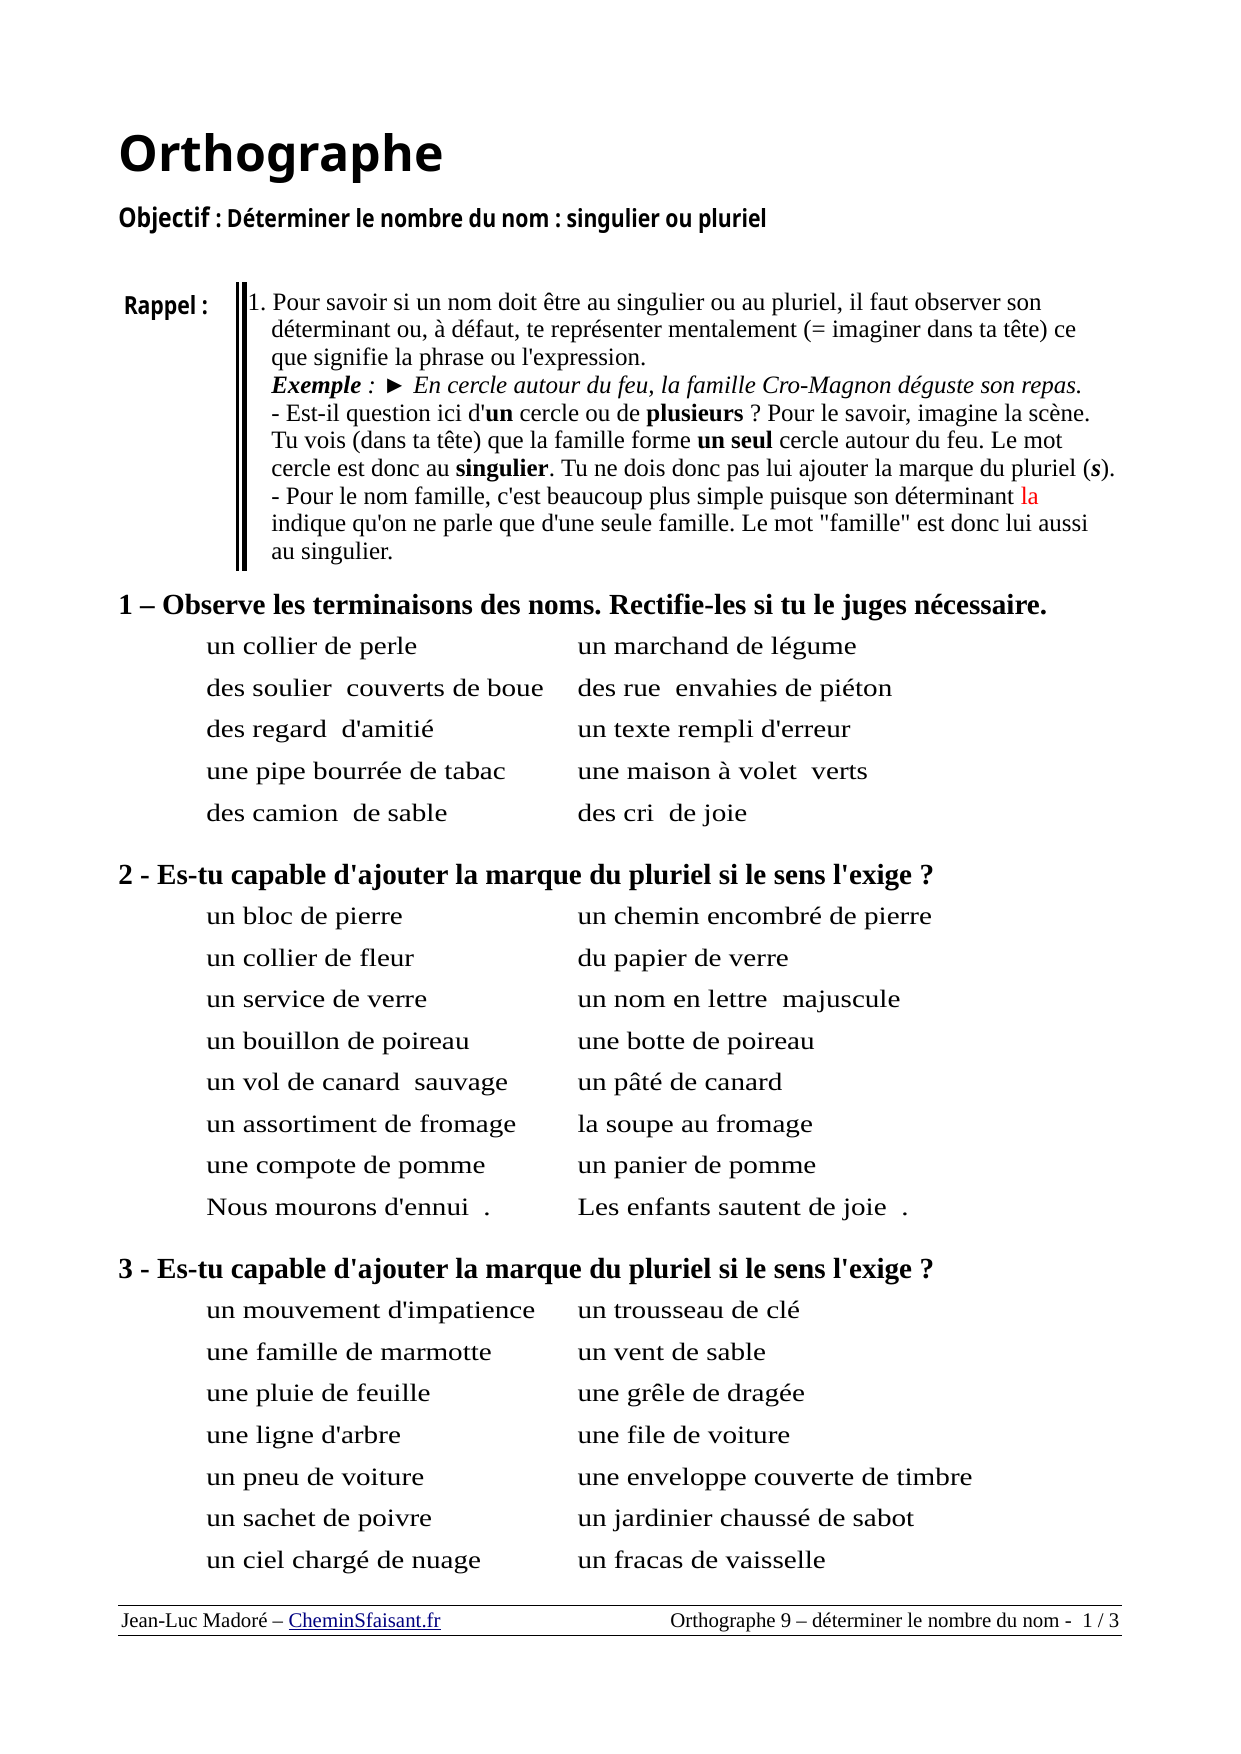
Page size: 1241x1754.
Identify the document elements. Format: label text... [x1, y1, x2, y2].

text un service de verre un nom en lettre majuscule [206, 985, 1122, 1013]
text une compote de pomme un panier de pomme [206, 1151, 1122, 1179]
text un ciel chargé de nuage un fracas de vaisselle [206, 1546, 1122, 1573]
text une ligne d'arbre une file de voiture [206, 1421, 1122, 1449]
text une pluie de feuille une grêle de dragée [206, 1379, 1122, 1407]
text une pipe bourrée de tabac une maison à volet verts [206, 757, 1122, 785]
text un bloc de pierre un chemin encombré de pierre [206, 902, 1122, 930]
text un sachet de poivre un jardinier chaussé de sabot [206, 1504, 1122, 1532]
text un collier de fleur du papier de verre [206, 944, 1122, 971]
text un pneu de voiture une enveloppe couverte de timbre [206, 1463, 1122, 1490]
text une famille de marmotte un vent de sable [206, 1338, 1122, 1366]
text un assortiment de fromage la soupe au fromage [206, 1110, 1122, 1138]
text 3 - Es-tu capable d'ajouter la marque du pluriel si le sens l'exige ? [118, 1252, 1122, 1284]
table_header Rappel : [118, 282, 236, 571]
text des regard d'amitié un texte rempli d'erreur [206, 716, 1122, 743]
text un mouvement d'impatience un trousseau de clé [206, 1296, 1122, 1324]
text Objectif : Déterminer le nombre du nom : singulier ou pluriel [118, 198, 1122, 235]
text des camion de sable des cri de joie [206, 799, 1122, 826]
text Orthographe [118, 118, 1122, 186]
text un collier de perle un marchand de légume [206, 632, 1122, 660]
table_header Pour savoir si un nom doit être au singulier ou au pluriel, il faut observer son déterminant ou, à défaut, te représenter mentalement (= imaginer dans ta tête) ce que signifie la phrase ou l'expression. Exemple : ► En cercle autour du feu, la famille Cro-Magnon déguste son repas. - Est-il question ici d'un cercle ou de plusieurs ? Pour le savoir, imagine la scène. Tu vois (dans ta tête) que la famille forme un seul cercle autour du feu. Le mot cercle est donc au singulier. Tu ne dois donc pas lui ajouter la marque du pluriel (s). - Pour le nom famille, c'est beaucoup plus simple puisque son déterminant la indique qu'on ne parle que d'une seule famille. Le mot "famille" est donc lui aussi au singulier. [247, 282, 1122, 571]
text des soulier couverts de boue des rue envahies de piéton [206, 674, 1122, 702]
text Nous mourons d'ennui . Les enfants sautent de joie . [206, 1193, 1122, 1221]
text 1 – Observe les terminaisons des noms. Rectifie-les si tu le juges nécessaire. [118, 588, 1122, 621]
text 2 - Es-tu capable d'ajouter la marque du pluriel si le sens l'exige ? [118, 858, 1122, 890]
text un vol de canard sauvage un pâté de canard [206, 1068, 1122, 1096]
text un bouillon de poireau une botte de poireau [206, 1027, 1122, 1054]
